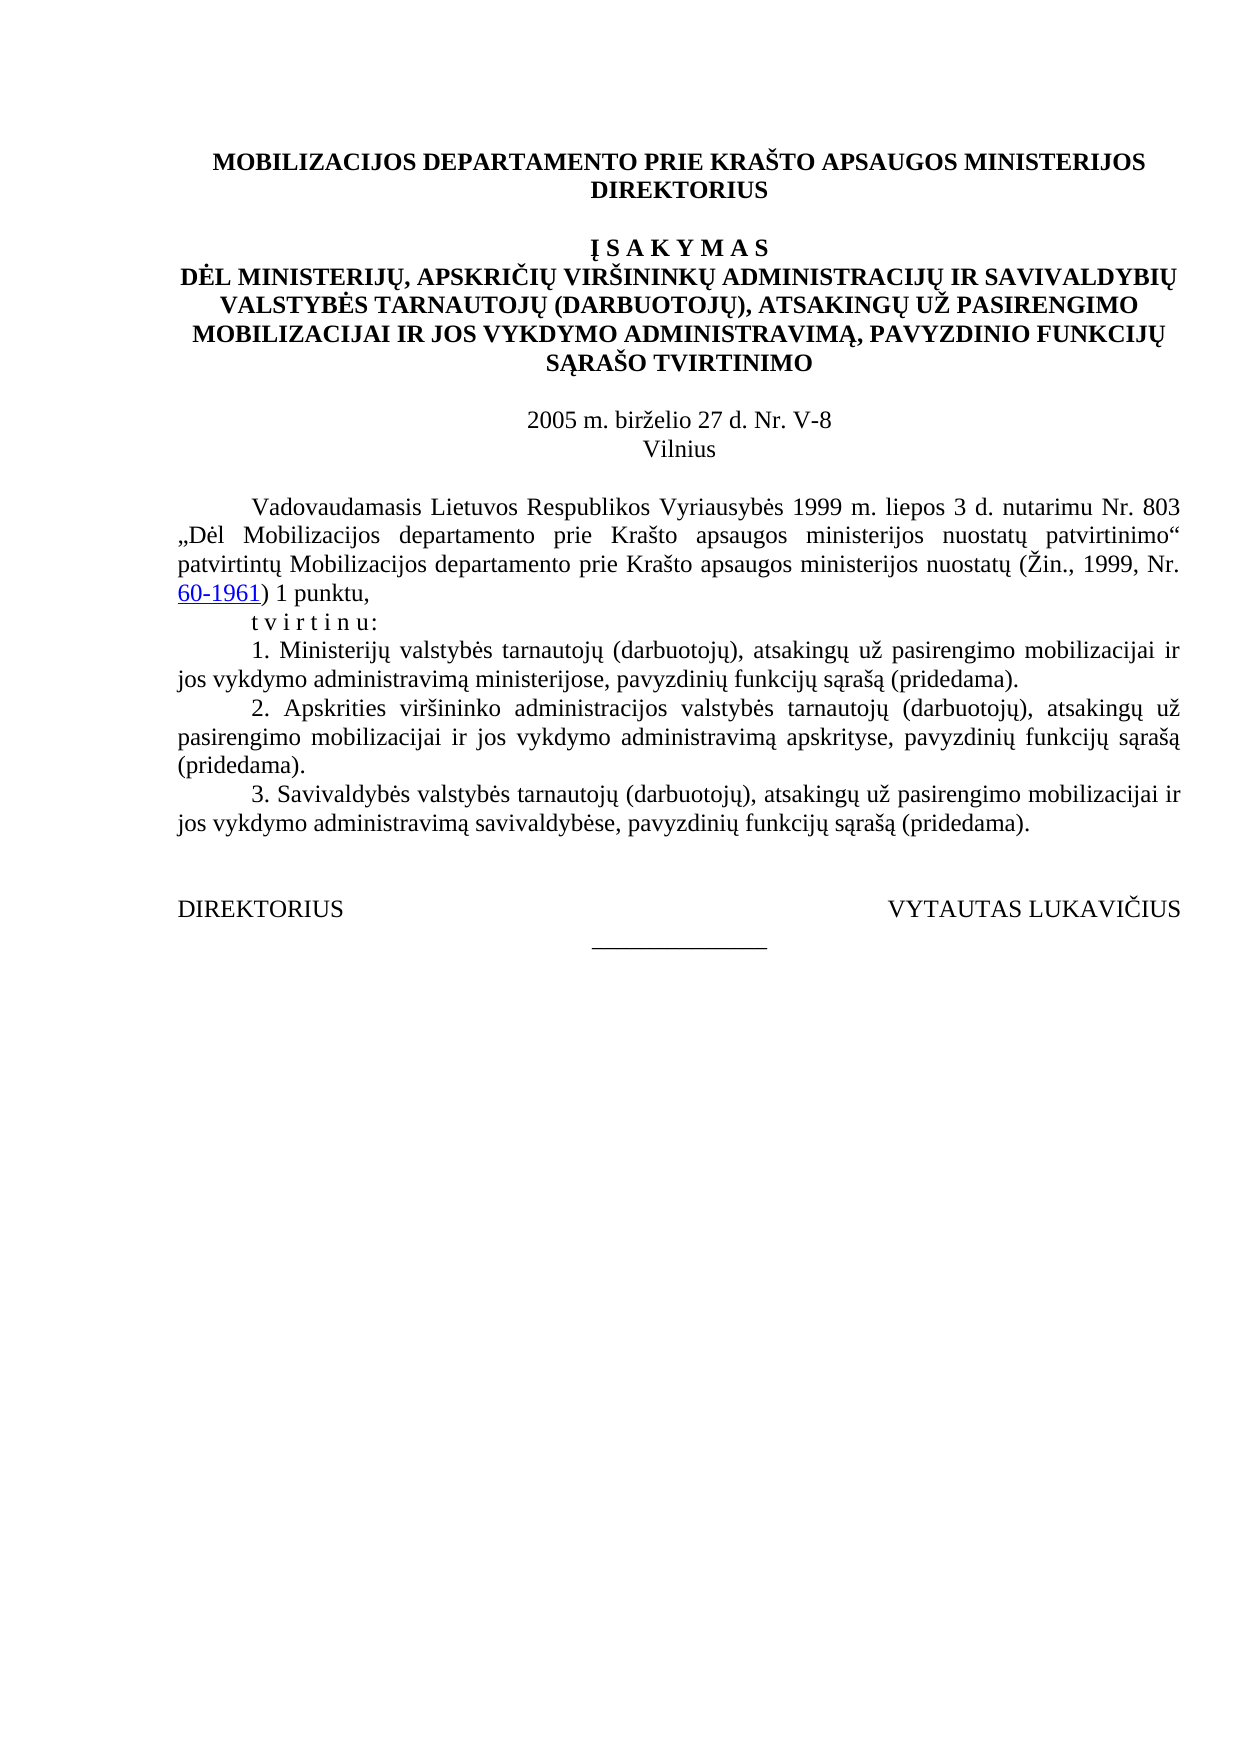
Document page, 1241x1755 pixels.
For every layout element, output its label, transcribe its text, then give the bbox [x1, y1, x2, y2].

text MOBILIZACIJOS DEPARTAMENTO PRIE KRAŠTO APSAUGOS MINISTERIJOS DIREKTORIUS [177, 147, 1181, 204]
text DIREKTORIUS VYTAUTAS LUKAVIČIUS [177, 894, 1181, 923]
text DĖL MINISTERIJŲ, APSKRIČIŲ VIRŠININKŲ ADMINISTRACIJŲ IR SAVIVALDYBIŲ VALSTYBĖS TARNAUTOJŲ (DARBUOTOJŲ), ATSAKINGŲ UŽ PASIRENGIMO MOBILIZACIJAI IR JOS VYKDYMO ADMINISTRAVIMĄ, PAVYZDINIO FUNKCIJŲ SĄRAŠO TVIRTINIMO [177, 262, 1181, 377]
text ______________ [177, 923, 1181, 952]
text tvirtinu: [177, 607, 1181, 636]
text 3. Savivaldybės valstybės tarnautojų (darbuotojų), atsakingų už pasirengimo mobilizacijai ir jos vykdymo administravimą savivaldybėse, pavyzdinių funkcijų sąrašą (pridedama). [177, 779, 1181, 837]
text 1. Ministerijų valstybės tarnautojų (darbuotojų), atsakingų už pasirengimo mobilizacijai ir jos vykdymo administravimą ministerijose, pavyzdinių funkcijų sąrašą (pridedama). [177, 636, 1181, 693]
text 2. Apskrities viršininko administracijos valstybės tarnautojų (darbuotojų), atsakingų už pasirengimo mobilizacijai ir jos vykdymo administravimą apskrityse, pavyzdinių funkcijų sąrašą (pridedama). [177, 693, 1181, 779]
text 2005 m. birželio 27 d. Nr. V-8 [177, 406, 1181, 434]
text Į S A K Y M A S [177, 233, 1181, 262]
text Vilnius [177, 434, 1181, 463]
text Vadovaudamasis Lietuvos Respublikos Vyriausybės 1999 m. liepos 3 d. nutarimu Nr. 803 „Dėl Mobilizacijos departamento prie Krašto apsaugos ministerijos nuostatų patvirtinimo“ patvirtintų Mobilizacijos departamento prie Krašto apsaugos ministerijos nuostatų (Žin., 1999, Nr. 60-1961) 1 punktu, [177, 492, 1181, 607]
